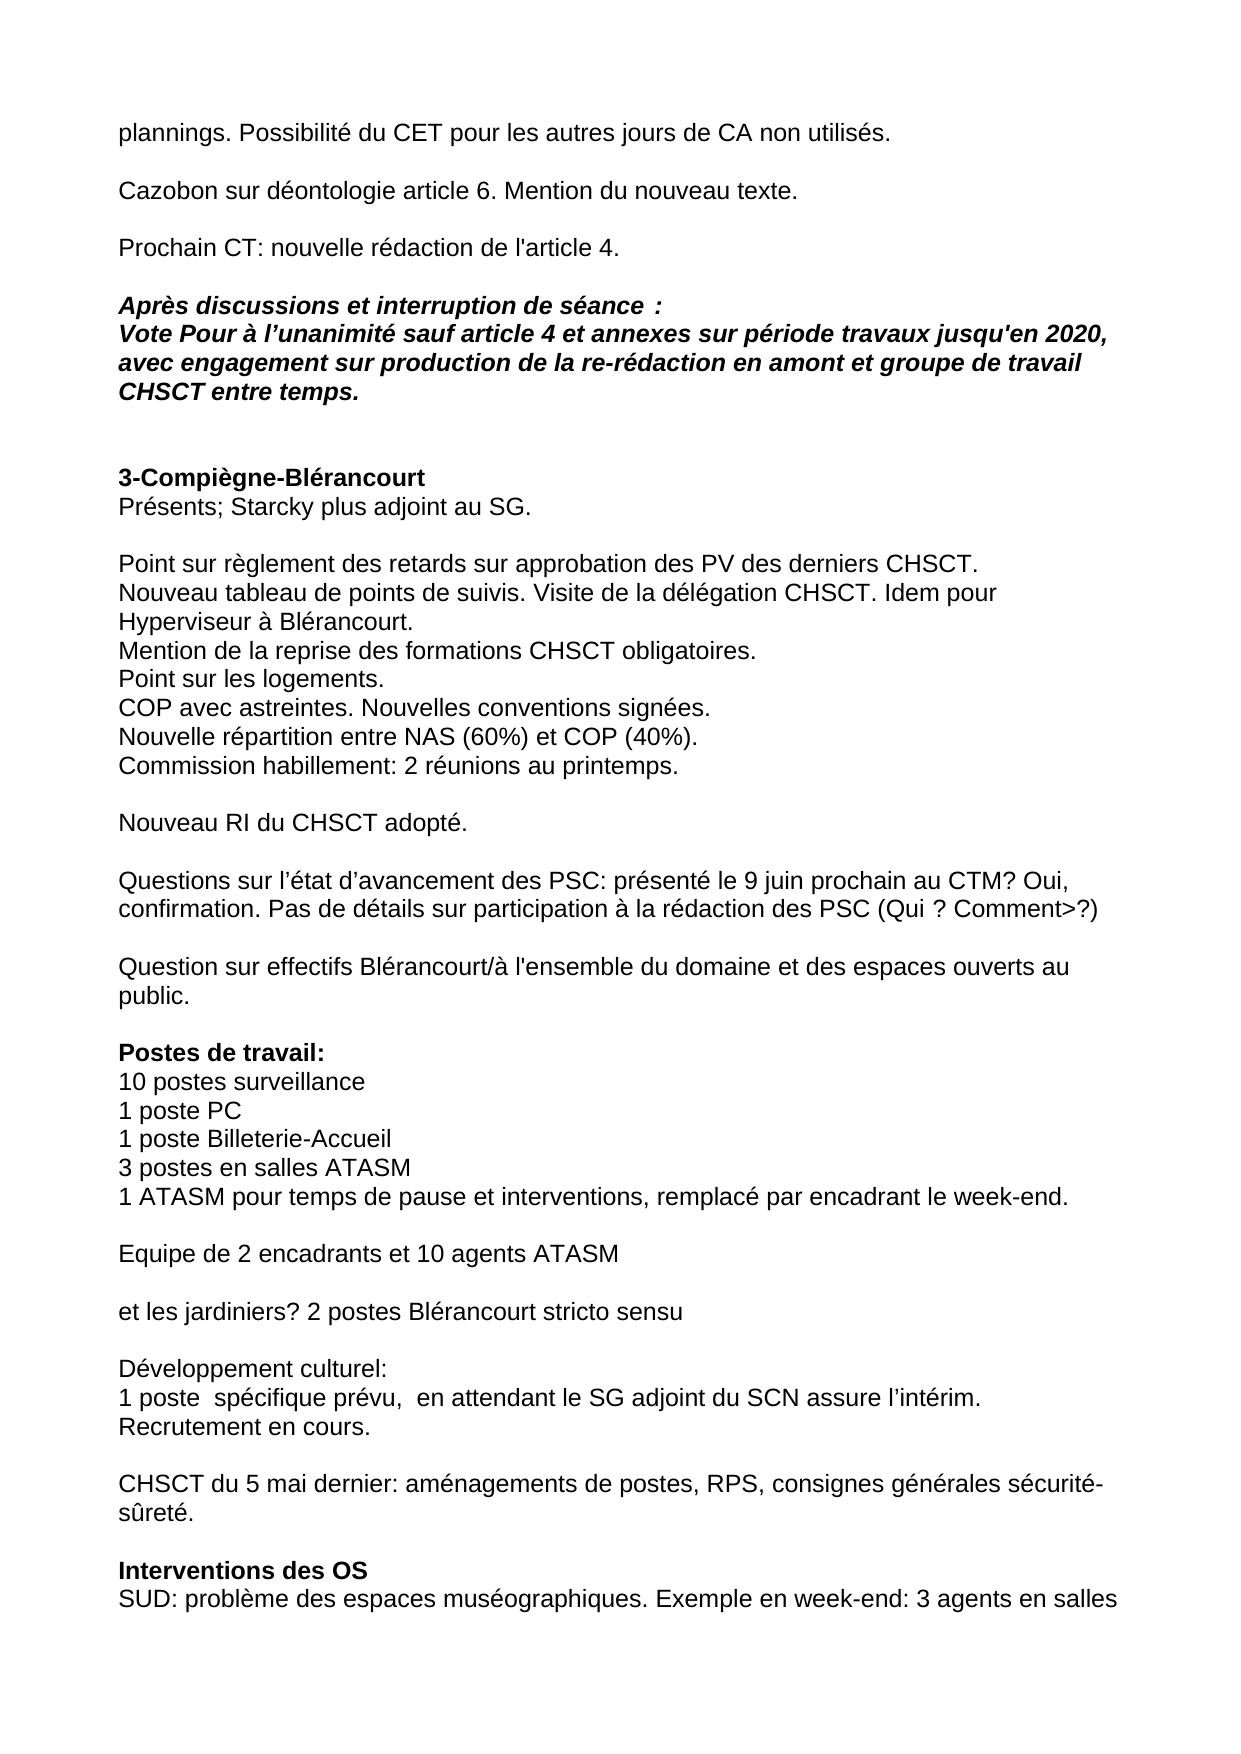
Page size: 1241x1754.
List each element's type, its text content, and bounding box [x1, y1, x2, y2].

text 10 postes surveillance [118, 1067, 1122, 1096]
text Commission habillement: 2 réunions au printemps. [118, 751, 1122, 779]
text Développement culturel: [118, 1354, 1122, 1383]
text Présents; Starcky plus adjoint au SG. [118, 492, 1122, 521]
text Nouveau tableau de points de suivis. Visite de la délégation CHSCT. Idem pour Hyperviseur à Blérancourt. [118, 578, 1122, 636]
text Equipe de 2 encadrants et 10 agents ATASM [118, 1239, 1122, 1268]
text Point sur règlement des retards sur approbation des PV des derniers CHSCT. [118, 549, 1122, 578]
text Point sur les logements. [118, 664, 1122, 693]
text Nouvelle répartition entre NAS (60%) et COP (40%). [118, 722, 1122, 751]
text COP avec astreintes. Nouvelles conventions signées. [118, 693, 1122, 722]
text 1 poste Billeterie-Accueil [118, 1124, 1122, 1153]
text Recrutement en cours. [118, 1412, 1122, 1441]
text 1 ATASM pour temps de pause et interventions, remplacé par encadrant le week-end. [118, 1182, 1122, 1211]
text Postes de travail: [118, 1038, 1122, 1067]
text Cazobon sur déontologie article 6. Mention du nouveau texte. [118, 176, 1122, 204]
text et les jardiniers? 2 postes Blérancourt stricto sensu [118, 1297, 1122, 1326]
text Mention de la reprise des formations CHSCT obligatoires. [118, 636, 1122, 664]
text Questions sur l’état d’avancement des PSC: présenté le 9 juin prochain au CTM? Oui, confirmation. Pas de détails sur participation à la rédaction des PSC (Qui ? Comment>?) [118, 866, 1122, 923]
text 1 poste spécifique prévu, en attendant le SG adjoint du SCN assure l’intérim. [118, 1383, 1122, 1412]
text 3-Compiègne-Blérancourt [118, 463, 1122, 492]
text Nouveau RI du CHSCT adopté. [118, 808, 1122, 837]
text CHSCT du 5 mai dernier: aménagements de postes, RPS, consignes générales sécurité-sûreté. [118, 1469, 1122, 1527]
text Vote Pour à l’unanimité sauf article 4 et annexes sur période travaux jusqu'en 2020, avec engagement sur production de la re-rédaction en amont et groupe de travail CHSCT entre temps. [118, 319, 1122, 406]
text SUD: problème des espaces muséographiques. Exemple en week-end: 3 agents en salles [118, 1584, 1122, 1613]
text 3 postes en salles ATASM [118, 1153, 1122, 1182]
text Interventions des OS [118, 1556, 1122, 1584]
text Question sur effectifs Blérancourt/à l'ensemble du domaine et des espaces ouverts au public. [118, 952, 1122, 1009]
text plannings. Possibilité du CET pour les autres jours de CA non utilisés. [118, 118, 1122, 147]
text Prochain CT: nouvelle rédaction de l'article 4. [118, 233, 1122, 262]
text Après discussions et interruption de séance : [118, 291, 1122, 319]
text 1 poste PC [118, 1096, 1122, 1124]
